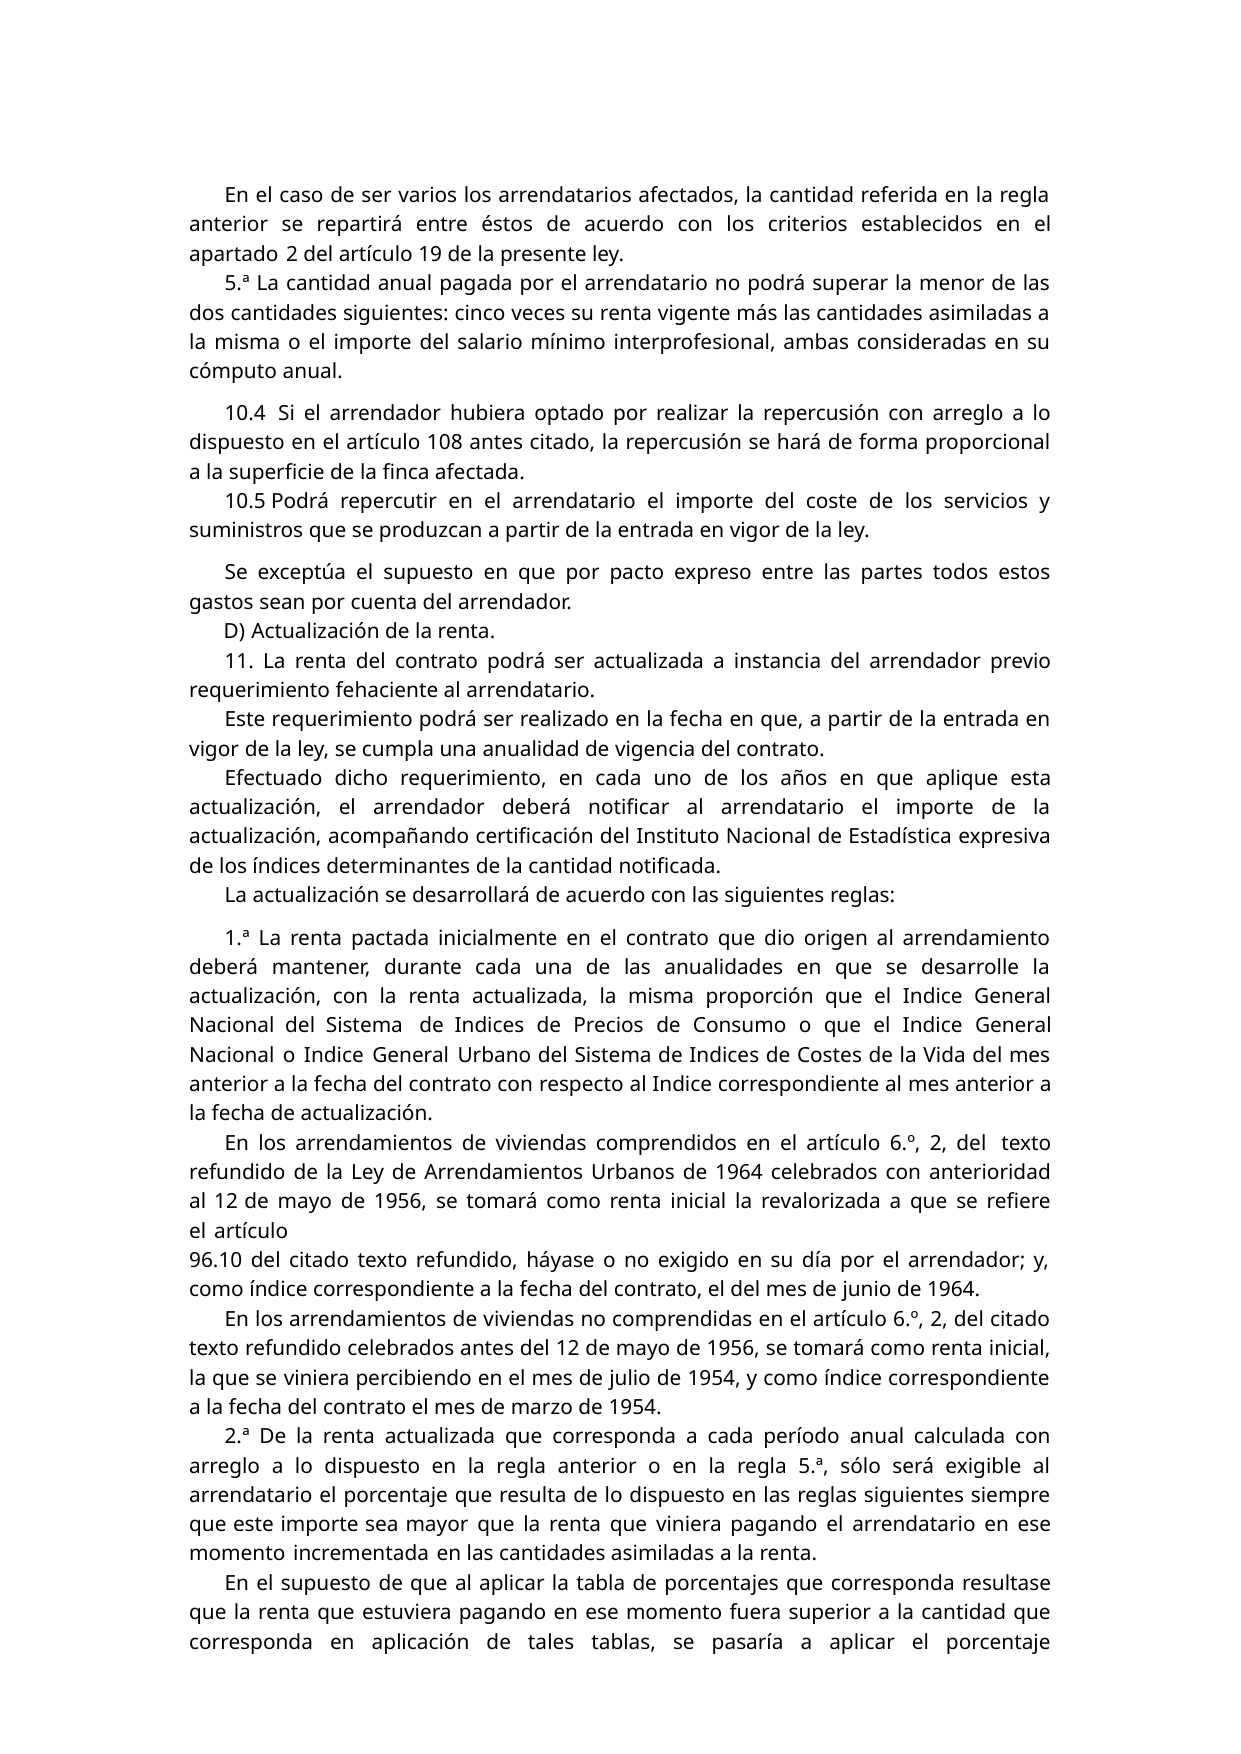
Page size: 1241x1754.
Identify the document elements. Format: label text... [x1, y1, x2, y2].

list ª La renta pactada inicialmente en el contrato que dio origen al arrendamiento deberá mantener, durante cada una de las anualidades en que se desarrolle la actualización, con la renta actualizada, la misma proporción que el Indice General Nacional del Sistema de Indices de Precios de Consumo o que el Indice General Nacional o Indice General Urbano del Sistema de Indices de Costes de la Vida del mes anterior a la fecha del contrato con respecto al Indice correspondiente al mes anterior a la fecha de actualización. [189, 923, 1051, 1127]
text 96.10 del citado texto refundido, háyase o no exigido en su día por el arrendador; y, como índice correspondiente a la fecha del contrato, el del mes de junio de 1964. [189, 1245, 1051, 1303]
text En el supuesto de que al aplicar la tabla de porcentajes que corresponda resultase que la renta que estuviera pagando en ese momento fuera superior a la cantidad que corresponda en aplicación de tales tablas, se pasaría a aplicar el porcentaje [189, 1568, 1052, 1655]
text En los arrendamientos de viviendas no comprendidas en el artículo 6.º, 2, del citado texto refundido celebrados antes del 12 de mayo de 1956, se tomará como renta inicial, la que se viniera percibiendo en el mes de julio de 1954, y como índice correspondiente a la fecha del contrato el mes de marzo de 1954. [189, 1304, 1051, 1420]
list Si el arrendador hubiera optado por realizar la repercusión con arreglo a lo dispuesto en el artículo 108 antes citado, la repercusión se hará de forma proporcional a la superficie de la finca afectada. [189, 398, 1051, 485]
list ª De la renta actualizada que corresponda a cada período anual calculada con arreglo a lo dispuesto en la regla anterior o en la regla 5.ª, sólo será exigible al arrendatario el porcentaje que resulta de lo dispuesto en las reglas siguientes siempre que este importe sea mayor que la renta que viniera pagando el arrendatario en ese momento incrementada en las cantidades asimiladas a la renta. [189, 1421, 1051, 1567]
text En el caso de ser varios los arrendatarios afectados, la cantidad referida en la regla anterior se repartirá entre éstos de acuerdo con los criterios establecidos en el apartado 2 del artículo 19 de la presente ley. [189, 180, 1051, 267]
list ª La cantidad anual pagada por el arrendatario no podrá superar la menor de las dos cantidades siguientes: cinco veces su renta vigente más las cantidades asimiladas a la misma o el importe del salario mínimo interprofesional, ambas consideradas en su cómputo anual. [189, 268, 1051, 384]
text 11. La renta del contrato podrá ser actualizada a instancia del arrendador previo requerimiento fehaciente al arrendatario. [189, 646, 1051, 703]
text Efectuado dicho requerimiento, en cada uno de los años en que aplique esta actualización, el arrendador deberá notificar al arrendatario el importe de la actualización, acompañando certificación del Instituto Nacional de Estadística expresiva de los índices determinantes de la cantidad notificada. [189, 763, 1051, 879]
text Este requerimiento podrá ser realizado en la fecha en que, a partir de la entrada en vigor de la ley, se cumpla una anualidad de vigencia del contrato. [189, 704, 1051, 762]
text Se exceptúa el supuesto en que por pacto expreso entre las partes todos estos gastos sean por cuenta del arrendador. [189, 557, 1051, 615]
list Actualización de la renta. [223, 616, 1184, 645]
text La actualización se desarrollará de acuerdo con las siguientes reglas: [224, 881, 1184, 909]
list Podrá repercutir en el arrendatario el importe del coste de los servicios y suministros que se produzcan a partir de la entrada en vigor de la ley. [189, 486, 1051, 544]
text En los arrendamientos de viviendas comprendidos en el artículo 6.º, 2, del texto refundido de la Ley de Arrendamientos Urbanos de 1964 celebrados con anterioridad al 12 de mayo de 1956, se tomará como renta inicial la revalorizada a que se refiere el artículo [189, 1128, 1051, 1244]
